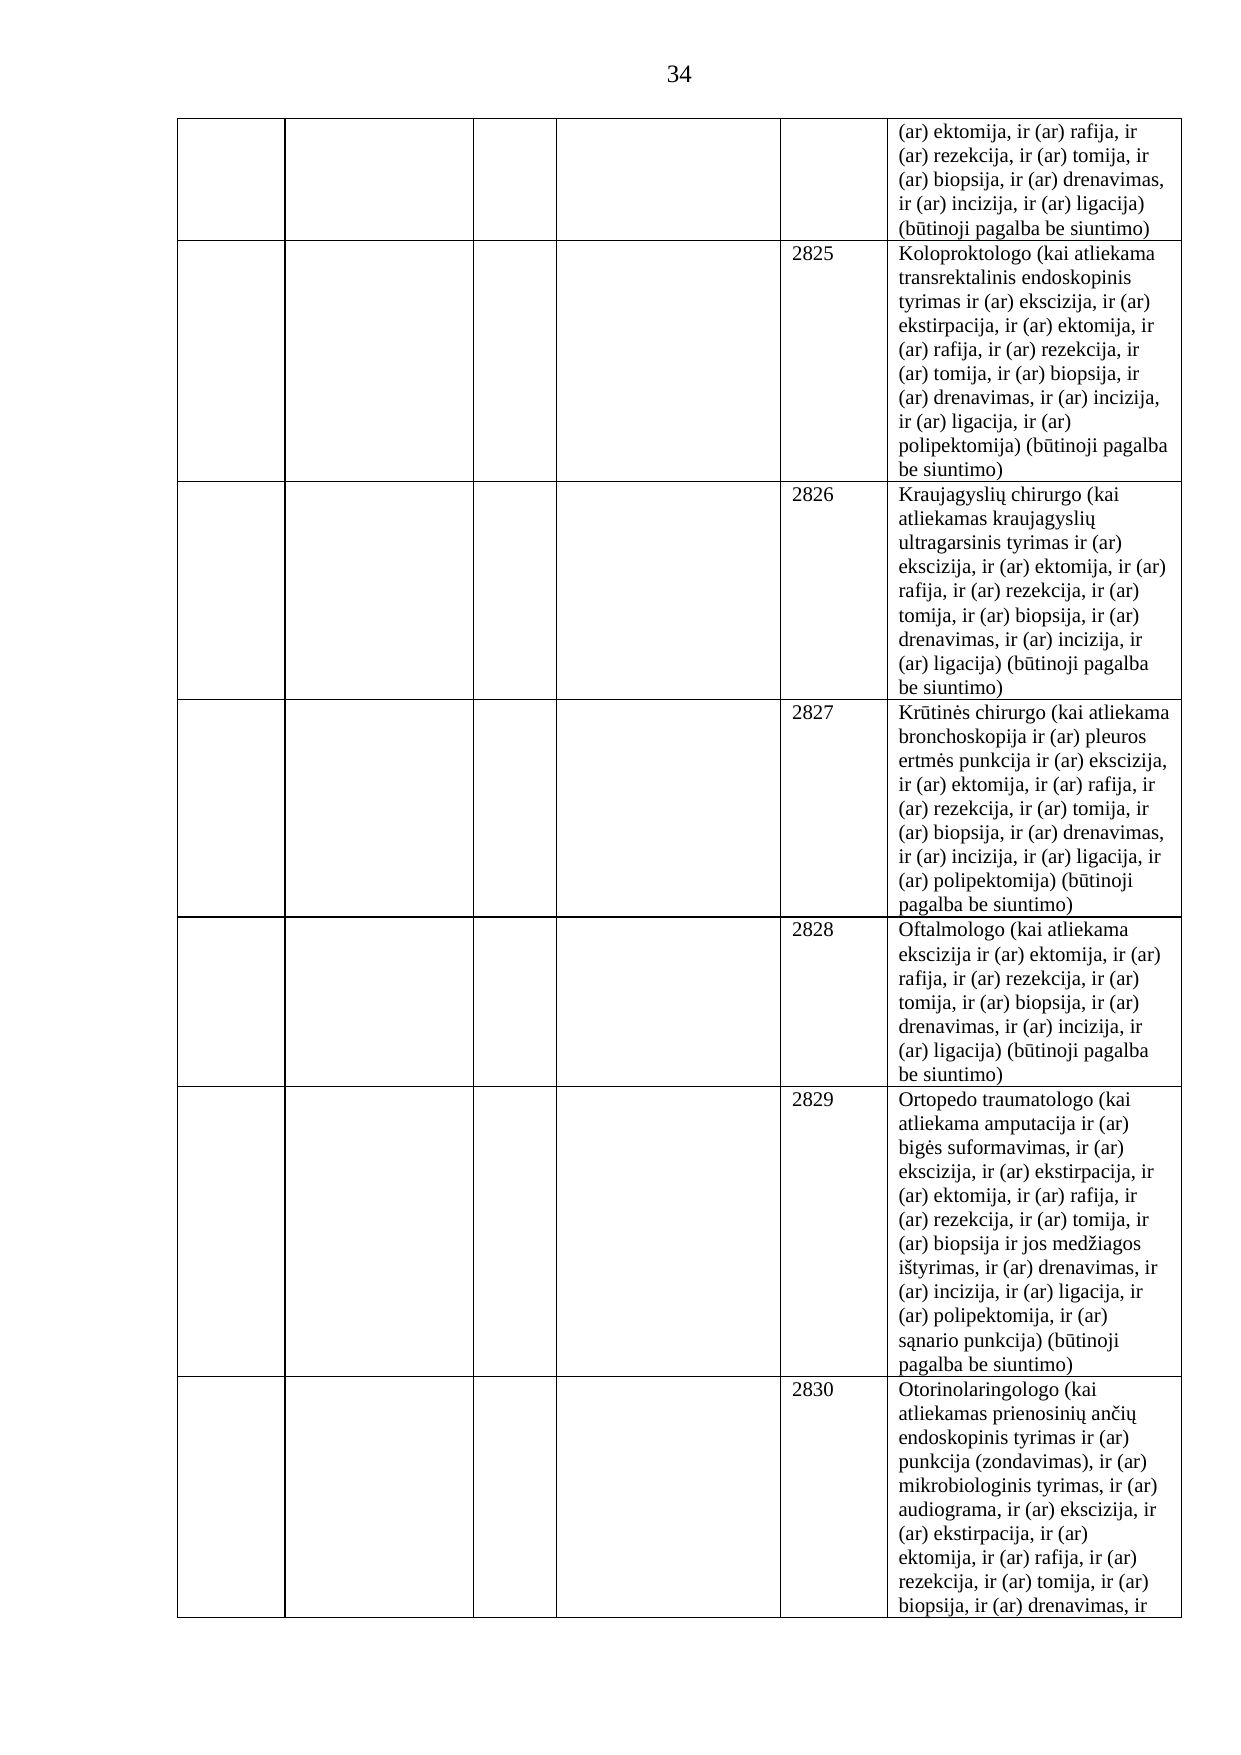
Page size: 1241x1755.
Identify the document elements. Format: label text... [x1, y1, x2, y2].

table_cell (ar) ektomija, ir (ar) rafija, ir (ar) rezekcija, ir (ar) tomija, ir (ar) biopsija, ir (ar) drenavimas, ir (ar) incizija, ir (ar) ligacija) (būtinoji pagalba be siuntimo) [888, 119, 1181, 239]
table_cell [474, 1377, 556, 1617]
table_cell 2826 [781, 482, 887, 699]
table_cell [286, 482, 473, 699]
table_cell [178, 918, 284, 1086]
table_cell [178, 119, 284, 239]
table_cell 2827 [781, 700, 887, 916]
table_cell Oftalmologo (kai atliekama ekscizija ir (ar) ektomija, ir (ar) rafija, ir (ar) rezekcija, ir (ar) tomija, ir (ar) biopsija, ir (ar) drenavimas, ir (ar) incizija, ir (ar) ligacija) (būtinoji pagalba be siuntimo) [888, 918, 1181, 1086]
table_cell [178, 1377, 284, 1617]
table_cell [178, 241, 284, 481]
table_cell 2825 [781, 241, 887, 481]
table_cell [474, 482, 556, 699]
table_cell [557, 1377, 780, 1617]
table_cell [474, 1087, 556, 1376]
table_cell [557, 700, 780, 916]
table_cell Otorinolaringologo (kai atliekamas prienosinių ančių endoskopinis tyrimas ir (ar) punkcija (zondavimas), ir (ar) mikrobiologinis tyrimas, ir (ar) audiograma, ir (ar) ekscizija, ir (ar) ekstirpacija, ir (ar) ektomija, ir (ar) rafija, ir (ar) rezekcija, ir (ar) tomija, ir (ar) biopsija, ir (ar) drenavimas, ir [888, 1377, 1181, 1617]
table_cell [474, 241, 556, 481]
table_cell [286, 918, 473, 1086]
table_cell [781, 119, 887, 239]
table_cell [557, 918, 780, 1086]
table_cell [557, 241, 780, 481]
table_cell [557, 119, 780, 239]
table_cell [178, 1087, 284, 1376]
table_cell [178, 700, 284, 916]
table_cell [286, 700, 473, 916]
table_cell [474, 119, 556, 239]
table_cell Ortopedo traumatologo (kai atliekama amputacija ir (ar) bigės suformavimas, ir (ar) ekscizija, ir (ar) ekstirpacija, ir (ar) ektomija, ir (ar) rafija, ir (ar) rezekcija, ir (ar) tomija, ir (ar) biopsija ir jos medžiagos ištyrimas, ir (ar) drenavimas, ir (ar) incizija, ir (ar) ligacija, ir (ar) polipektomija, ir (ar) sąnario punkcija) (būtinoji pagalba be siuntimo) [888, 1087, 1181, 1376]
table_cell 2829 [781, 1087, 887, 1376]
table_cell Kraujagyslių chirurgo (kai atliekamas kraujagyslių ultragarsinis tyrimas ir (ar) ekscizija, ir (ar) ektomija, ir (ar) rafija, ir (ar) rezekcija, ir (ar) tomija, ir (ar) biopsija, ir (ar) drenavimas, ir (ar) incizija, ir (ar) ligacija) (būtinoji pagalba be siuntimo) [888, 482, 1181, 699]
table_cell [178, 482, 284, 699]
table_cell [286, 1377, 473, 1617]
table_cell Krūtinės chirurgo (kai atliekama bronchoskopija ir (ar) pleuros ertmės punkcija ir (ar) ekscizija, ir (ar) ektomija, ir (ar) rafija, ir (ar) rezekcija, ir (ar) tomija, ir (ar) biopsija, ir (ar) drenavimas, ir (ar) incizija, ir (ar) ligacija, ir (ar) polipektomija) (būtinoji pagalba be siuntimo) [888, 700, 1181, 916]
table_cell 2828 [781, 918, 887, 1086]
table_cell 2830 [781, 1377, 887, 1617]
table_cell [557, 1087, 780, 1376]
table_cell [286, 241, 473, 481]
table_cell [474, 700, 556, 916]
table_cell Koloproktologo (kai atliekama transrektalinis endoskopinis tyrimas ir (ar) ekscizija, ir (ar) ekstirpacija, ir (ar) ektomija, ir (ar) rafija, ir (ar) rezekcija, ir (ar) tomija, ir (ar) biopsija, ir (ar) drenavimas, ir (ar) incizija, ir (ar) ligacija, ir (ar) polipektomija) (būtinoji pagalba be siuntimo) [888, 241, 1181, 481]
table_cell [557, 482, 780, 699]
table_cell [286, 119, 473, 239]
table_cell [286, 1087, 473, 1376]
table_cell [474, 918, 556, 1086]
